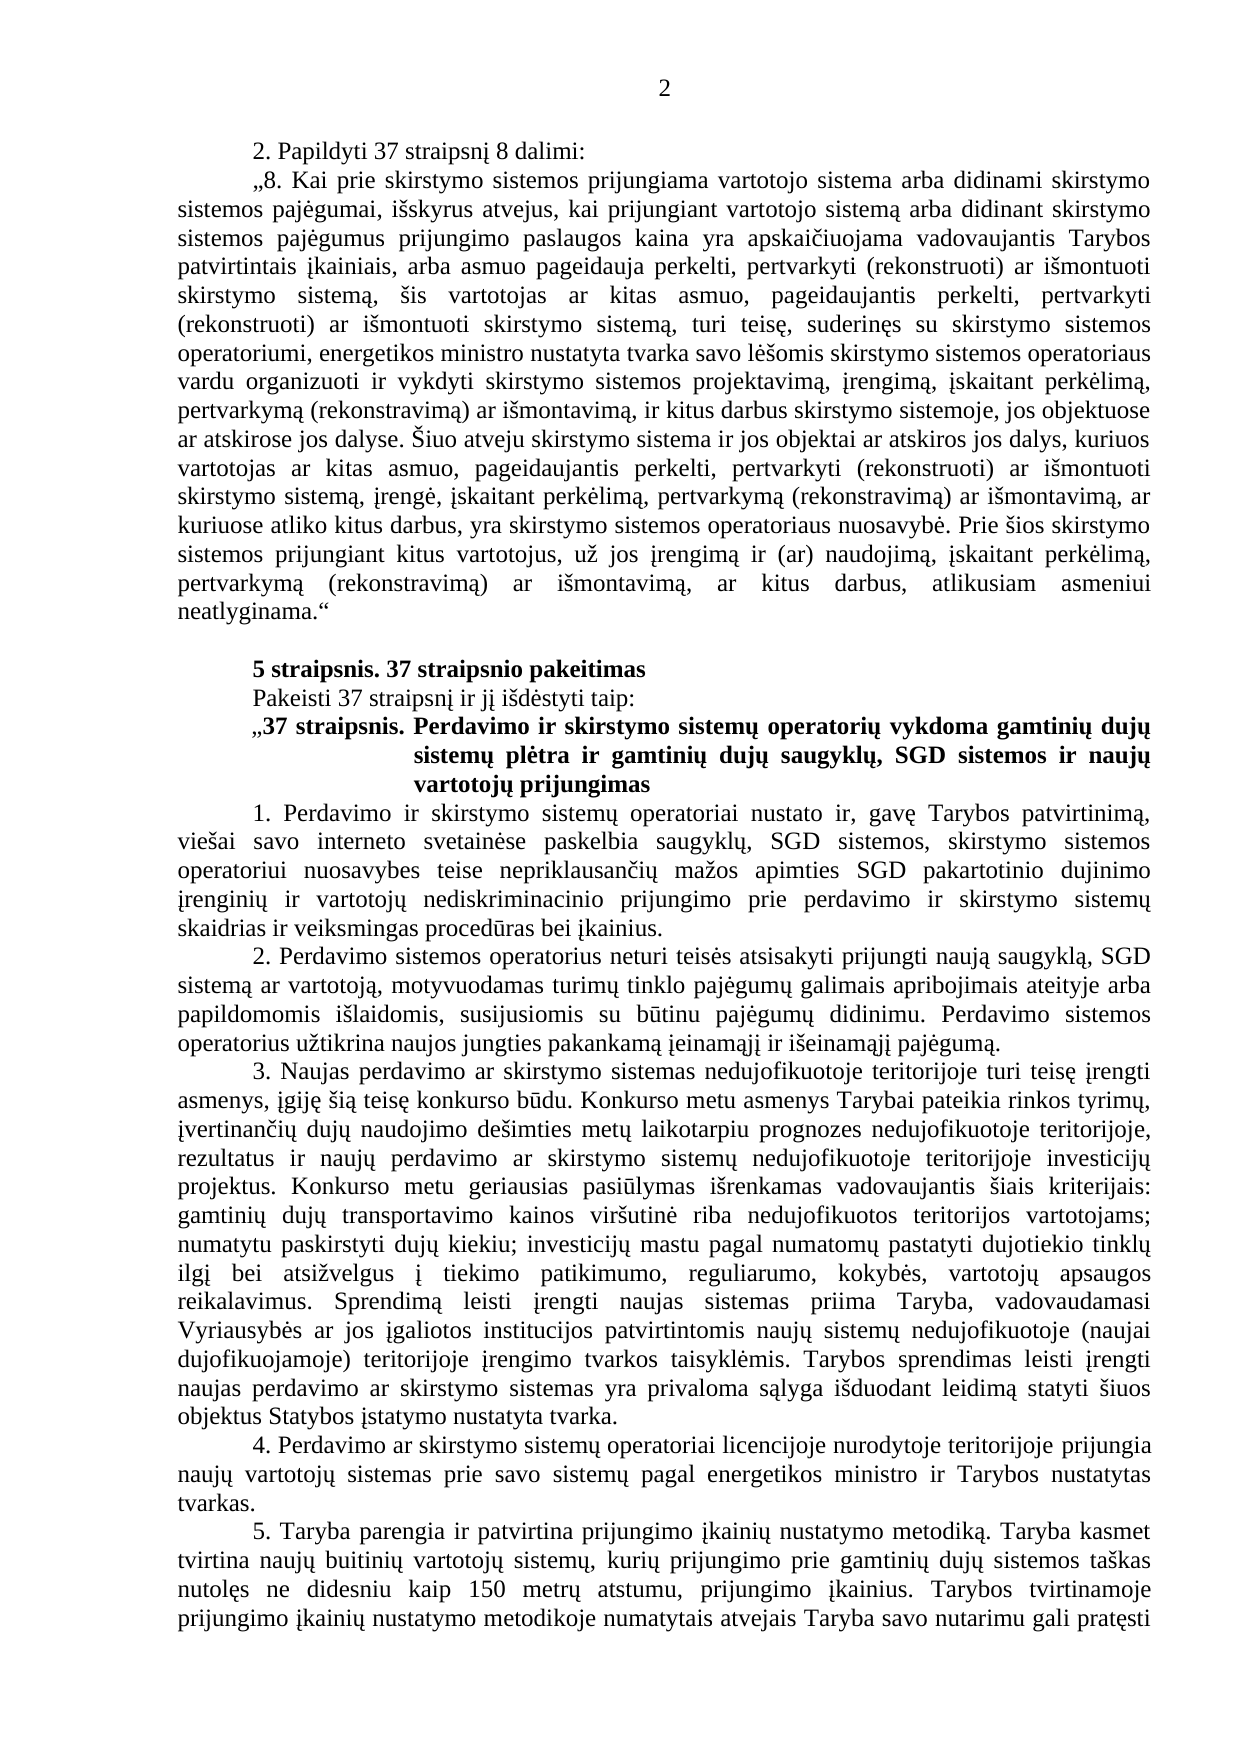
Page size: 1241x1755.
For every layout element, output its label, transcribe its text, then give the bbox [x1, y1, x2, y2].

text 4. Perdavimo ar skirstymo sistemų operatoriai licencijoje nurodytoje teritorijoje prijungia naujų vartotojų sistemas prie savo sistemų pagal energetikos ministro ir Tarybos nustatytas tvarkas. [177, 1430, 1152, 1516]
text 5 straipsnis. 37 straipsnio pakeitimas [177, 654, 1152, 683]
text 2. Papildyti 37 straipsnį 8 dalimi: [177, 136, 1152, 165]
text 3. Naujas perdavimo ar skirstymo sistemas nedujofikuotoje teritorijoje turi teisę įrengti asmenys, įgiję šią teisę konkurso būdu. Konkurso metu asmenys Tarybai pateikia rinkos tyrimų, įvertinančių dujų naudojimo dešimties metų laikotarpiu prognozes nedujofikuotoje teritorijoje, rezultatus ir naujų perdavimo ar skirstymo sistemų nedujofikuotoje teritorijoje investicijų projektus. Konkurso metu geriausias pasiūlymas išrenkamas vadovaujantis šiais kriterijais: gamtinių dujų transportavimo kainos viršutinė riba nedujofikuotos teritorijos vartotojams; numatytu paskirstyti dujų kiekiu; investicijų mastu pagal numatomų pastatyti dujotiekio tinklų ilgį bei atsižvelgus į tiekimo patikimumo, reguliarumo, kokybės, vartotojų apsaugos reikalavimus. Sprendimą leisti įrengti naujas sistemas priima Taryba, vadovaudamasi Vyriausybės ar jos įgaliotos institucijos patvirtintomis naujų sistemų nedujofikuotoje (naujai dujofikuojamoje) teritorijoje įrengimo tvarkos taisyklėmis. Tarybos sprendimas leisti įrengti naujas perdavimo ar skirstymo sistemas yra privaloma sąlyga išduodant leidimą statyti šiuos objektus Statybos įstatymo nustatyta tvarka. [177, 1056, 1152, 1430]
text 2. Perdavimo sistemos operatorius neturi teisės atsisakyti prijungti naują saugyklą, SGD sistemą ar vartotoją, motyvuodamas turimų tinklo pajėgumų galimais apribojimais ateityje arba papildomomis išlaidomis, susijusiomis su būtinu pajėgumų didinimu. Perdavimo sistemos operatorius užtikrina naujos jungties pakankamą įeinamąjį ir išeinamąjį pajėgumą. [177, 941, 1152, 1056]
text Pakeisti 37 straipsnį ir jį išdėstyti taip: [177, 683, 1152, 711]
text „8. Kai prie skirstymo sistemos prijungiama vartotojo sistema arba didinami skirstymo sistemos pajėgumai, išskyrus atvejus, kai prijungiant vartotojo sistemą arba didinant skirstymo sistemos pajėgumus prijungimo paslaugos kaina yra apskaičiuojama vadovaujantis Tarybos patvirtintais įkainiais, arba asmuo pageidauja perkelti, pertvarkyti (rekonstruoti) ar išmontuoti skirstymo sistemą, šis vartotojas ar kitas asmuo, pageidaujantis perkelti, pertvarkyti (rekonstruoti) ar išmontuoti skirstymo sistemą, turi teisę, suderinęs su skirstymo sistemos operatoriumi, energetikos ministro nustatyta tvarka savo lėšomis skirstymo sistemos operatoriaus vardu organizuoti ir vykdyti skirstymo sistemos projektavimą, įrengimą, įskaitant perkėlimą, pertvarkymą (rekonstravimą) ar išmontavimą, ir kitus darbus skirstymo sistemoje, jos objektuose ar atskirose jos dalyse. Šiuo atveju skirstymo sistema ir jos objektai ar atskiros jos dalys, kuriuos vartotojas ar kitas asmuo, pageidaujantis perkelti, pertvarkyti (rekonstruoti) ar išmontuoti skirstymo sistemą, įrengė, įskaitant perkėlimą, pertvarkymą (rekonstravimą) ar išmontavimą, ar kuriuose atliko kitus darbus, yra skirstymo sistemos operatoriaus nuosavybė. Prie šios skirstymo sistemos prijungiant kitus vartotojus, už jos įrengimą ir (ar) naudojimą, įskaitant perkėlimą, pertvarkymą (rekonstravimą) ar išmontavimą, ar kitus darbus, atlikusiam asmeniui neatlyginama.“ [177, 165, 1152, 625]
text „37 straipsnis. Perdavimo ir skirstymo sistemų operatorių vykdoma gamtinių dujų sistemų plėtra ir gamtinių dujų saugyklų, SGD sistemos ir naujų vartotojų prijungimas [251, 711, 1152, 798]
text 1. Perdavimo ir skirstymo sistemų operatoriai nustato ir, gavę Tarybos patvirtinimą, viešai savo interneto svetainėse paskelbia saugyklų, SGD sistemos, skirstymo sistemos operatoriui nuosavybes teise nepriklausančių mažos apimties SGD pakartotinio dujinimo įrenginių ir vartotojų nediskriminacinio prijungimo prie perdavimo ir skirstymo sistemų skaidrias ir veiksmingas procedūras bei įkainius. [177, 798, 1152, 941]
text 5. Taryba parengia ir patvirtina prijungimo įkainių nustatymo metodiką. Taryba kasmet tvirtina naujų buitinių vartotojų sistemų, kurių prijungimo prie gamtinių dujų sistemos taškas nutolęs ne didesniu kaip 150 metrų atstumu, prijungimo įkainius. Tarybos tvirtinamoje prijungimo įkainių nustatymo metodikoje numatytais atvejais Taryba savo nutarimu gali pratęsti [177, 1516, 1152, 1631]
